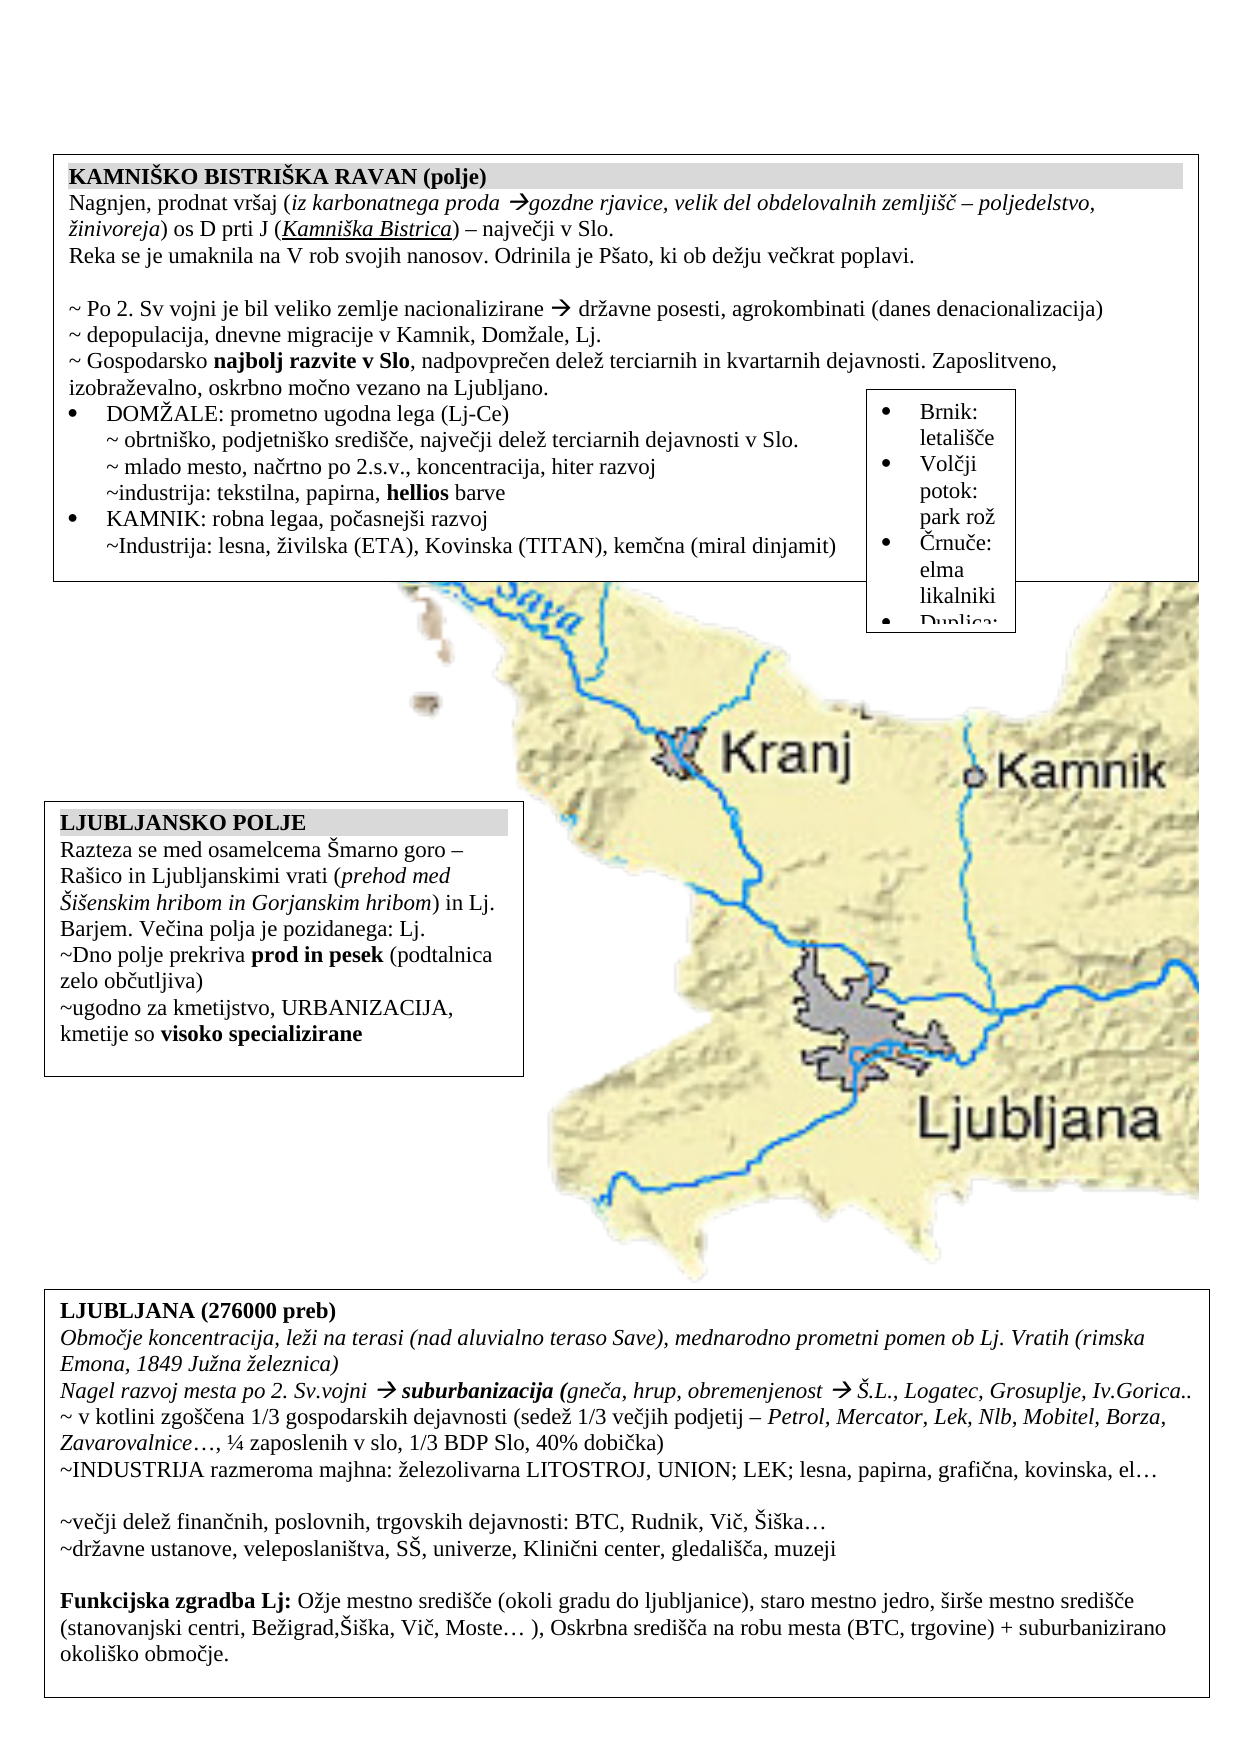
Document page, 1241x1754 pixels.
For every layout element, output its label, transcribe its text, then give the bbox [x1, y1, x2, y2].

text ~večji delež finančnih, poslovnih, trgovskih dejavnosti: BTC, Rudnik, Vič, Šiška… [60, 1508, 1194, 1535]
text LJUBLJANA (276000 preb) [60, 1298, 1194, 1324]
text ~ depopulacija, dnevne migracije v Kamnik, Domžale, Lj. [68, 321, 1183, 347]
list Volčji potok: park rož [882, 450, 1000, 529]
list ~ mlado mesto, načrtno po 2.s.v., koncentracija, hiter razvoj [106, 453, 866, 479]
text Nagnjen, prodnat vršaj (iz karbonatnega proda gozdne rjavice, velik del obdelovalnih zemljišč – poljedelstvo, žinivoreja) os D prti J (Kamniška Bistrica) – največji v Slo. [68, 189, 1183, 242]
text KAMNIŠKO BISTRIŠKA RAVAN (polje) [68, 163, 1183, 189]
text LJUBLJANSKO POLJE [60, 809, 508, 836]
text Funkcijska zgradba Lj: Ožje mestno središče (okoli gradu do ljubljanice), staro mestno jedro, širše mestno središče (stanovanjski centri, Bežigrad,Šiška, Vič, Moste… ), Oskrbna središča na robu mesta (BTC, trgovine) + suburbanizirano okoliško območje. [60, 1587, 1194, 1667]
text ~ Gospodarsko najbolj razvite v Slo, nadpovprečen delež terciarnih in kvartarnih dejavnosti. Zaposlitveno, izobraževalno, oskrbno močno vezano na Ljubljano. [68, 347, 1183, 400]
list [1016, 505, 1183, 532]
list [1016, 479, 1183, 505]
list ~ obrtniško, podjetniško središče, največji delež terciarnih dejavnosti v Slo. [106, 426, 866, 453]
list [1016, 400, 1183, 426]
text ~državne ustanove, veleposlaništva, SŠ, univerze, Klinični center, gledališča, muzeji [60, 1535, 1194, 1561]
list [1016, 426, 1183, 453]
text ~Dno polje prekriva prod in pesek (podtalnica zelo občutljiva) [60, 941, 508, 994]
picture [347, 45, 1077, 154]
list [1016, 453, 1183, 479]
list Duplica: stoli [882, 608, 1000, 624]
list ~Industrija: lesna, živilska (ETA), Kovinska (TITAN), kemčna (miral dinjamit) [106, 532, 866, 558]
list KAMNIK: robna legaa, počasnejši razvoj [68, 505, 866, 532]
text ~INDUSTRIJA razmeroma majhna: železolivarna LITOSTROJ, UNION; LEK; lesna, papirna, grafična, kovinska, el… [60, 1456, 1194, 1482]
text Območje koncentracija, leži na terasi (nad aluvialno teraso Save), mednarodno prometni pomen ob Lj. Vratih (rimska Emona, 1849 Južna železnica) [60, 1324, 1194, 1377]
list Brnik: letališče [882, 398, 1000, 450]
list DOMŽALE: prometno ugodna lega (Lj-Ce) [68, 400, 866, 426]
list [1016, 532, 1183, 558]
text ~ugodno za kmetijstvo, URBANIZACIJA, kmetije so visoko specializirane [60, 994, 508, 1047]
text ~ Po 2. Sv vojni je bil veliko zemlje nacionalizirane  državne posesti, agrokombinati (danes denacionalizacija) [68, 294, 1183, 321]
text Nagel razvoj mesta po 2. Sv.vojni  suburbanizacija (gneča, hrup, obremenjenost  Š.L., Logatec, Grosuplje, Iv.Gorica.. [60, 1377, 1194, 1403]
text Razteza se med osamelcema Šmarno goro – Rašico in Ljubljanskimi vrati (prehod med Šišenskim hribom in Gorjanskim hribom) in Lj. Barjem. Večina polja je pozidanega: Lj. [60, 836, 508, 941]
text ~ v kotlini zgoščena 1/3 gospodarskih dejavnosti (sedež 1/3 večjih podjetij – Petrol, Mercator, Lek, Nlb, Mobitel, Borza, Zavarovalnice…, ¼ zaposlenih v slo, 1/3 BDP Slo, 40% dobička) [60, 1403, 1194, 1456]
text Reka se je umaknila na V rob svojih nanosov. Odrinila je Pšato, ki ob dežju večkrat poplavi. [68, 242, 1183, 268]
list Črnuče: elma likalniki [882, 529, 1000, 608]
picture [347, 582, 1077, 1289]
list ~industrija: tekstilna, papirna, hellios barve [106, 479, 866, 505]
